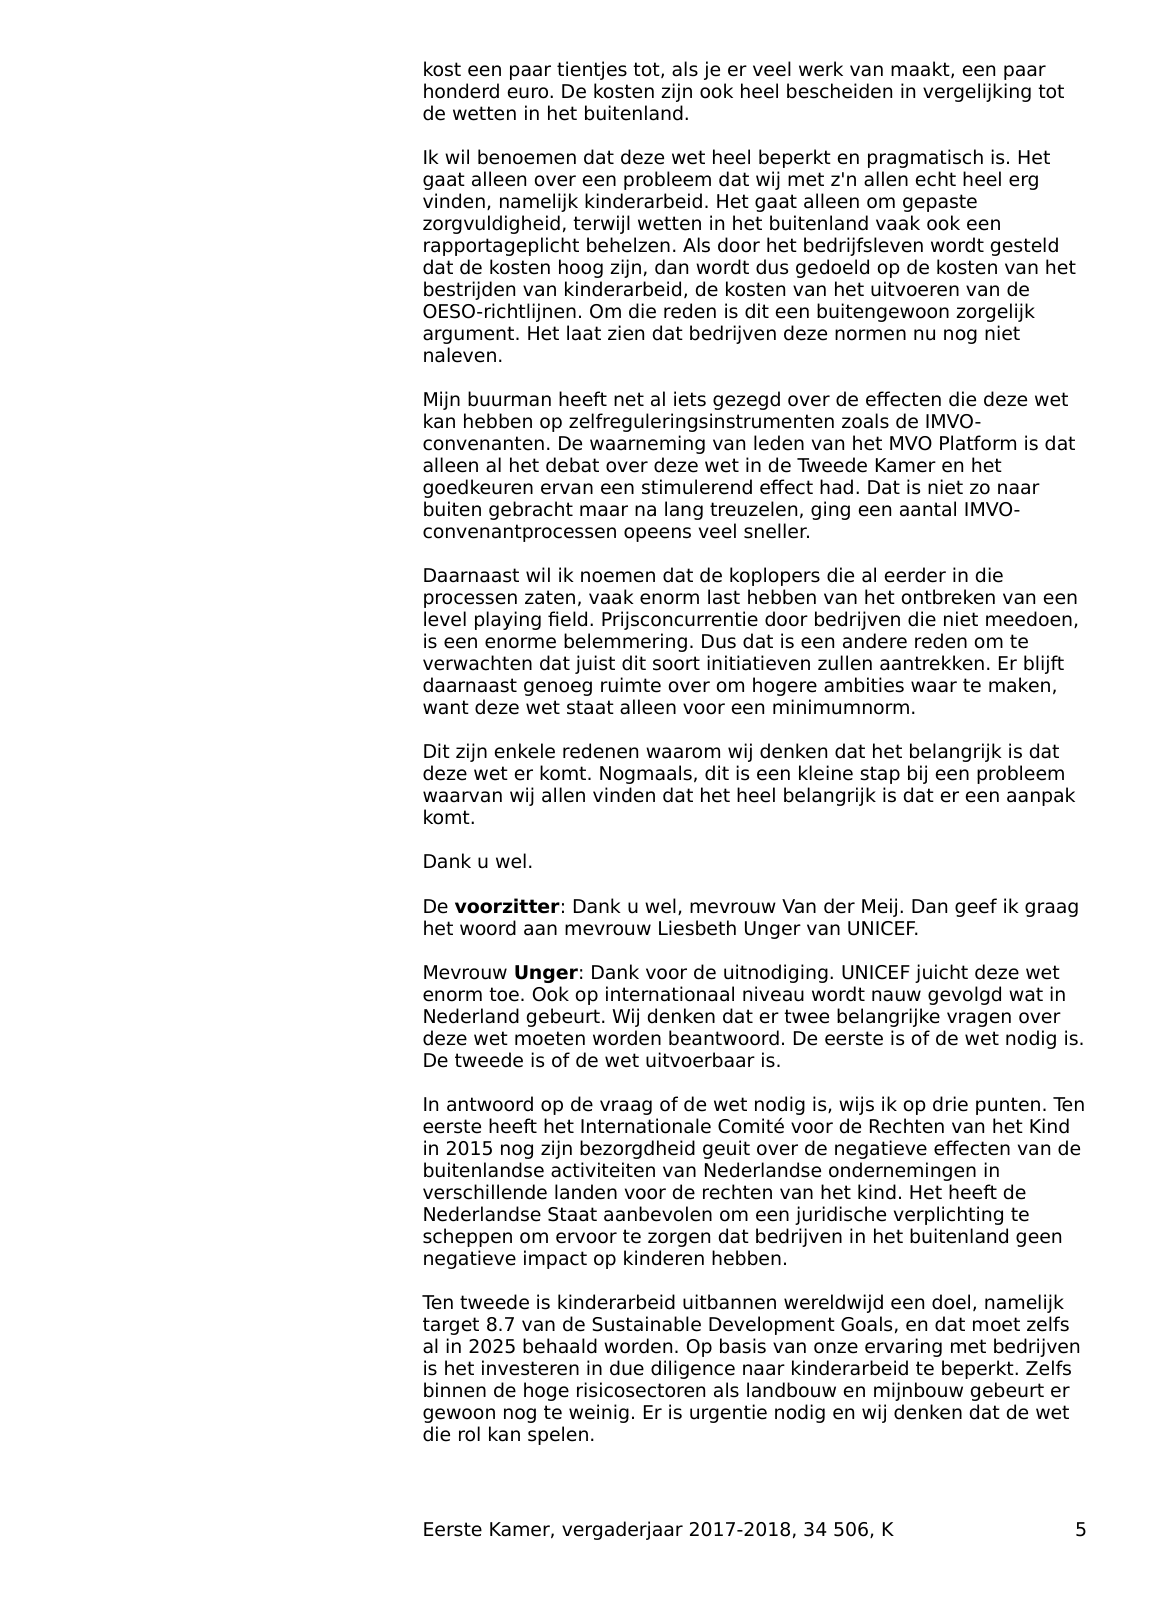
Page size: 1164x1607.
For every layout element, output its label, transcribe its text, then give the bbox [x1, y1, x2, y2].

text Dit zijn enkele redenen waarom wij denken dat het belangrijk is dat deze wet er komt. Nogmaals, dit is een kleine stap bij een probleem waarvan wij allen vinden dat het heel belangrijk is dat er een aanpak komt. [422, 741, 1087, 829]
text Daarnaast wil ik noemen dat de koplopers die al eerder in die processen zaten, vaak enorm last hebben van het ontbreken van een level playing field. Prijsconcurrentie door bedrijven die niet meedoen, is een enorme belemmering. Dus dat is een andere reden om te verwachten dat juist dit soort initiatieven zullen aantrekken. Er blijft daarnaast genoeg ruimte over om hogere ambities waar te maken, want deze wet staat alleen voor een minimumnorm. [422, 565, 1087, 719]
text Ten tweede is kinderarbeid uitbannen wereldwijd een doel, namelijk target 8.7 van de Sustainable Development Goals, en dat moet zelfs al in 2025 behaald worden. Op basis van onze ervaring met bedrijven is het investeren in due diligence naar kinderarbeid te beperkt. Zelfs binnen de hoge risicosectoren als landbouw en mijnbouw gebeurt er gewoon nog te weinig. Er is urgentie nodig en wij denken dat de wet die rol kan spelen. [422, 1292, 1087, 1446]
text Mijn buurman heeft net al iets gezegd over de effecten die deze wet kan hebben op zelfreguleringsinstrumenten zoals de IMVO-convenanten. De waarneming van leden van het MVO Platform is dat alleen al het debat over deze wet in de Tweede Kamer en het goedkeuren ervan een stimulerend effect had. Dat is niet zo naar buiten gebracht maar na lang treuzelen, ging een aantal IMVO-convenantprocessen opeens veel sneller. [422, 389, 1087, 543]
text De voorzitter: Dank u wel, mevrouw Van der Meij. Dan geef ik graag het woord aan mevrouw Liesbeth Unger van UNICEF. [422, 896, 1087, 939]
text Ik wil benoemen dat deze wet heel beperkt en pragmatisch is. Het gaat alleen over een probleem dat wij met z'n allen echt heel erg vinden, namelijk kinderarbeid. Het gaat alleen om gepaste zorgvuldigheid, terwijl wetten in het buitenland vaak ook een rapportageplicht behelzen. Als door het bedrijfsleven wordt gesteld dat de kosten hoog zijn, dan wordt dus gedoeld op de kosten van het bestrijden van kinderarbeid, de kosten van het uitvoeren van de OESO-richtlijnen. Om die reden is dit een buitengewoon zorgelijk argument. Het laat zien dat bedrijven deze normen nu nog niet naleven. [422, 147, 1087, 367]
text In antwoord op de vraag of de wet nodig is, wijs ik op drie punten. Ten eerste heeft het Internationale Comité voor de Rechten van het Kind in 2015 nog zijn bezorgdheid geuit over de negatieve effecten van de buitenlandse activiteiten van Nederlandse ondernemingen in verschillende landen voor de rechten van het kind. Het heeft de Nederlandse Staat aanbevolen om een juridische verplichting te scheppen om ervoor te zorgen dat bedrijven in het buitenland geen negatieve impact op kinderen hebben. [422, 1094, 1087, 1269]
text kost een paar tientjes tot, als je er veel werk van maakt, een paar honderd euro. De kosten zijn ook heel bescheiden in vergelijking tot de wetten in het buitenland. [422, 59, 1087, 125]
text Mevrouw Unger: Dank voor de uitnodiging. UNICEF juicht deze wet enorm toe. Ook op internationaal niveau wordt nauw gevolgd wat in Nederland gebeurt. Wij denken dat er twee belangrijke vragen over deze wet moeten worden beantwoord. De eerste is of de wet nodig is. De tweede is of de wet uitvoerbaar is. [422, 962, 1087, 1072]
text Dank u wel. [422, 851, 1087, 873]
